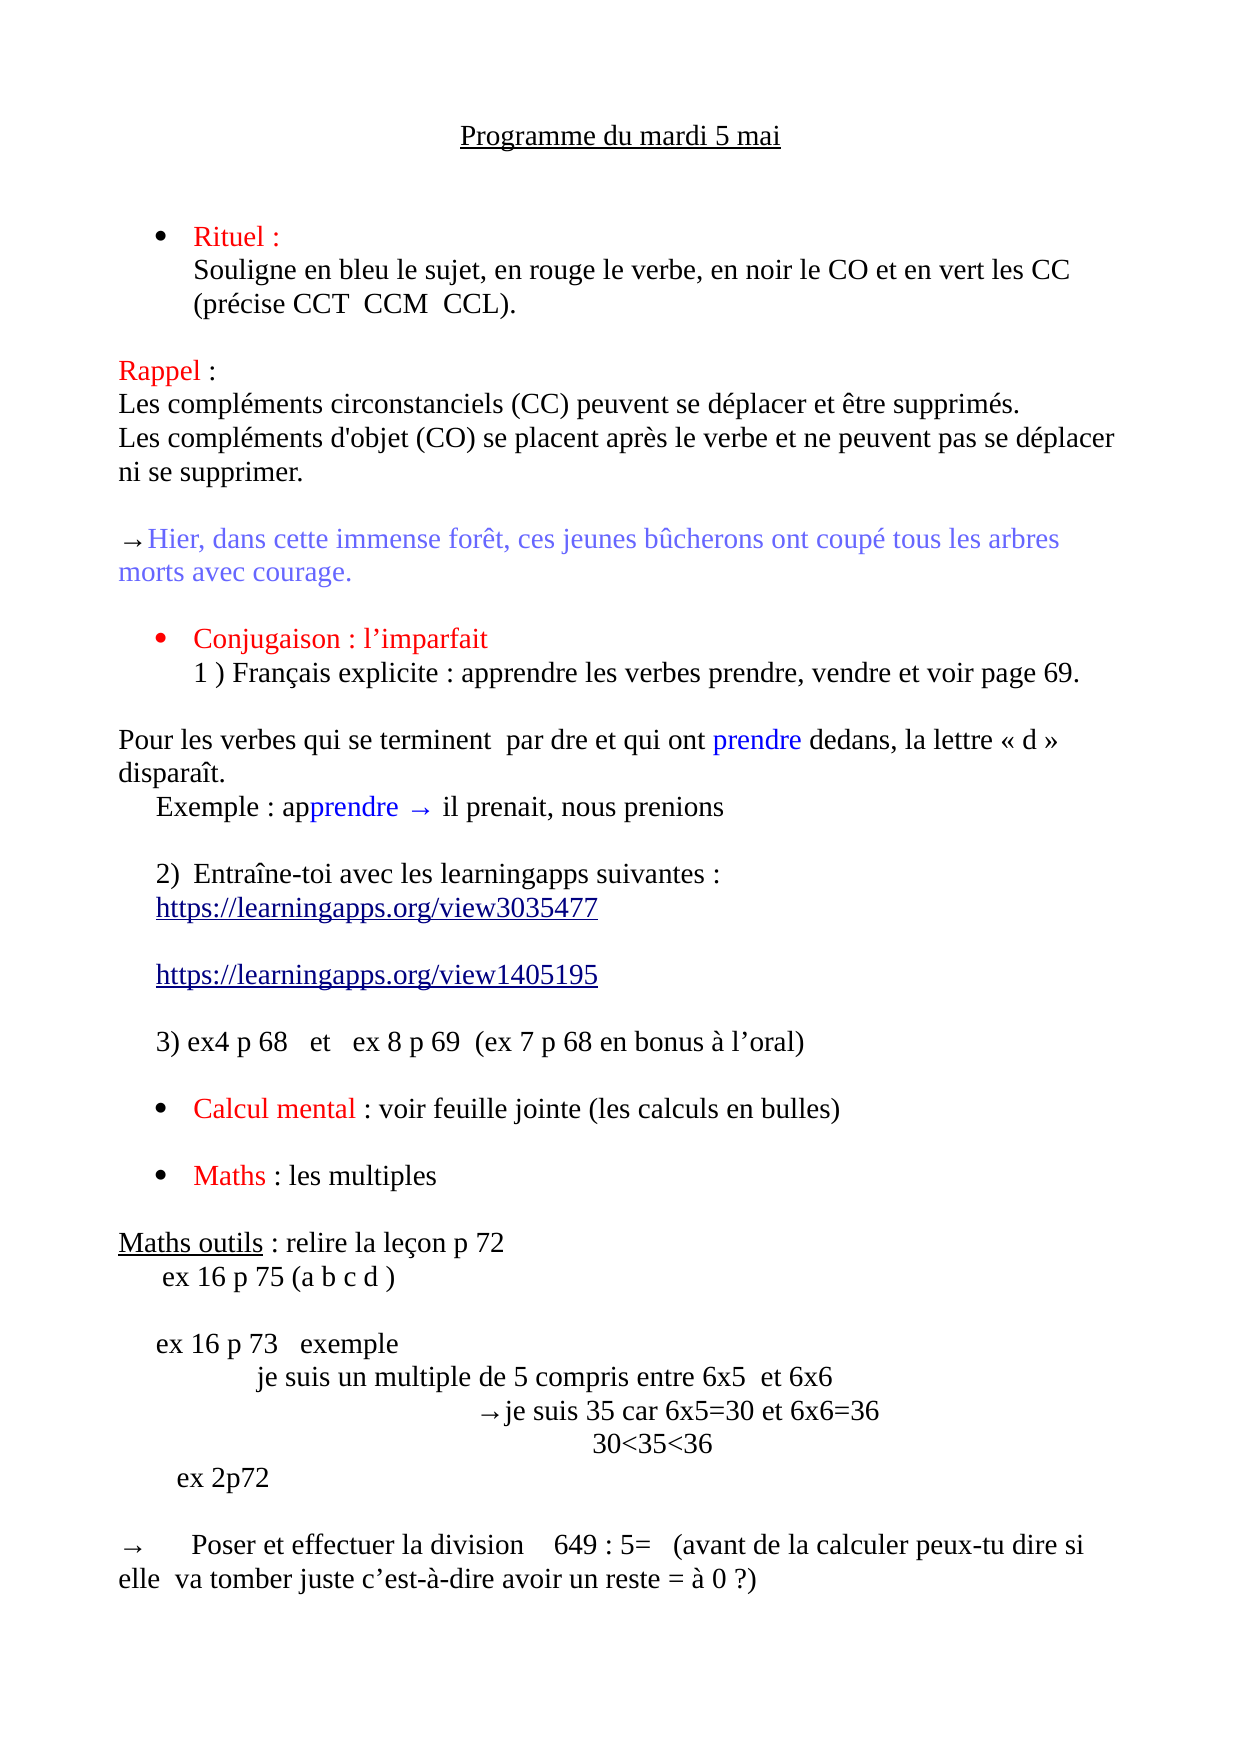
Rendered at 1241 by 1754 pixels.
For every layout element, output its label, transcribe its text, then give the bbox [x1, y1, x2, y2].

text →Hier, dans cette immense forêt, ces jeunes bûcherons ont coupé tous les arbres morts avec courage. [118, 521, 1122, 588]
list 1 ) Français explicite : apprendre les verbes prendre, vendre et voir page 69. [156, 655, 1122, 688]
text →je suis 35 car 6x5=30 et 6x6=36 [118, 1393, 1122, 1427]
text Rappel : [118, 353, 1122, 387]
text Pour les verbes qui se terminent par dre et qui ont prendre dedans, la lettre « d » disparaît. [118, 722, 1122, 789]
text Les compléments circonstanciels (CC) peuvent se déplacer et être supprimés. [118, 387, 1122, 420]
text Les compléments d'objet (CO) se placent après le verbe et ne peuvent pas se déplacer ni se supprimer. [118, 420, 1122, 487]
text 3) ex4 p 68 et ex 8 p 69 (ex 7 p 68 en bonus à l’oral) [156, 1024, 1122, 1057]
text je suis un multiple de 5 compris entre 6x5 et 6x6 [118, 1359, 1122, 1393]
list Maths : les multiples [156, 1158, 1122, 1192]
list Souligne en bleu le sujet, en rouge le verbe, en noir le CO et en vert les CC (précise CCT CCM CCL). [156, 252, 1122, 319]
text Programme du mardi 5 mai [118, 118, 1122, 152]
list Calcul mental : voir feuille jointe (les calculs en bulles) [156, 1091, 1122, 1125]
text ex 16 p 75 (a b c d ) [118, 1259, 1122, 1292]
text Exemple : apprendre → il prenait, nous prenions [156, 789, 1122, 823]
list Rituel : [156, 219, 1122, 252]
list Entraîne-toi avec les learningapps suivantes : [156, 856, 1122, 890]
list Conjugaison : l’imparfait [156, 621, 1122, 655]
text 30<35<36 [118, 1427, 1122, 1460]
text Maths outils : relire la leçon p 72 [118, 1225, 1122, 1259]
text → Poser et effectuer la division 649 : 5= (avant de la calculer peux-tu dire si elle va tomber juste c’est-à-dire avoir un reste = à 0 ?) [118, 1527, 1122, 1594]
text ex 16 p 73 exemple [156, 1326, 1122, 1359]
text ex 2p72 [118, 1460, 1122, 1494]
text https://learningapps.org/view3035477 [156, 890, 1122, 923]
text https://learningapps.org/view1405195 [156, 957, 1122, 990]
